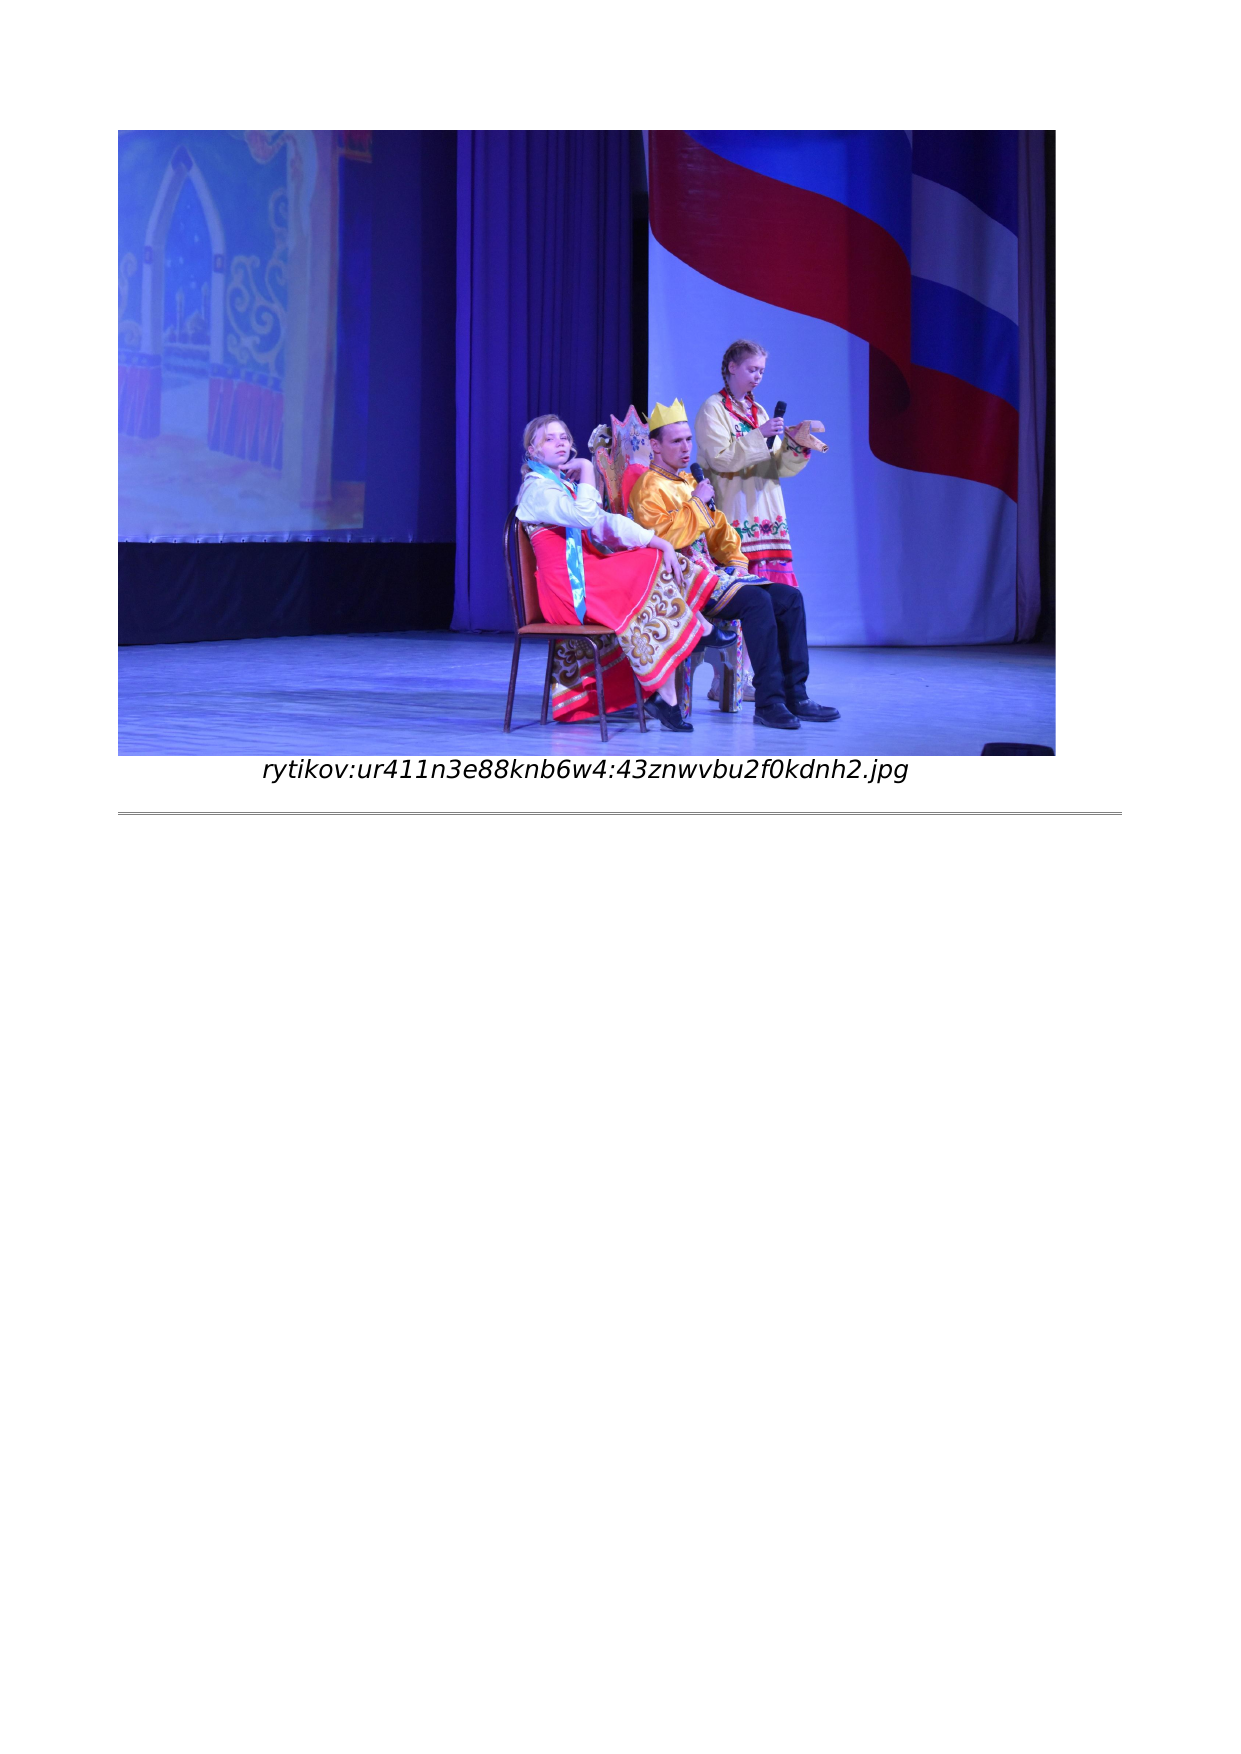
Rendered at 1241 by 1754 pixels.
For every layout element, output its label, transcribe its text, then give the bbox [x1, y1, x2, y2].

text rytikov:ur411n3e88knb6w4:43znwvbu2f0kdnh2.jpg [118, 756, 1056, 785]
picture [118, 130, 1056, 756]
